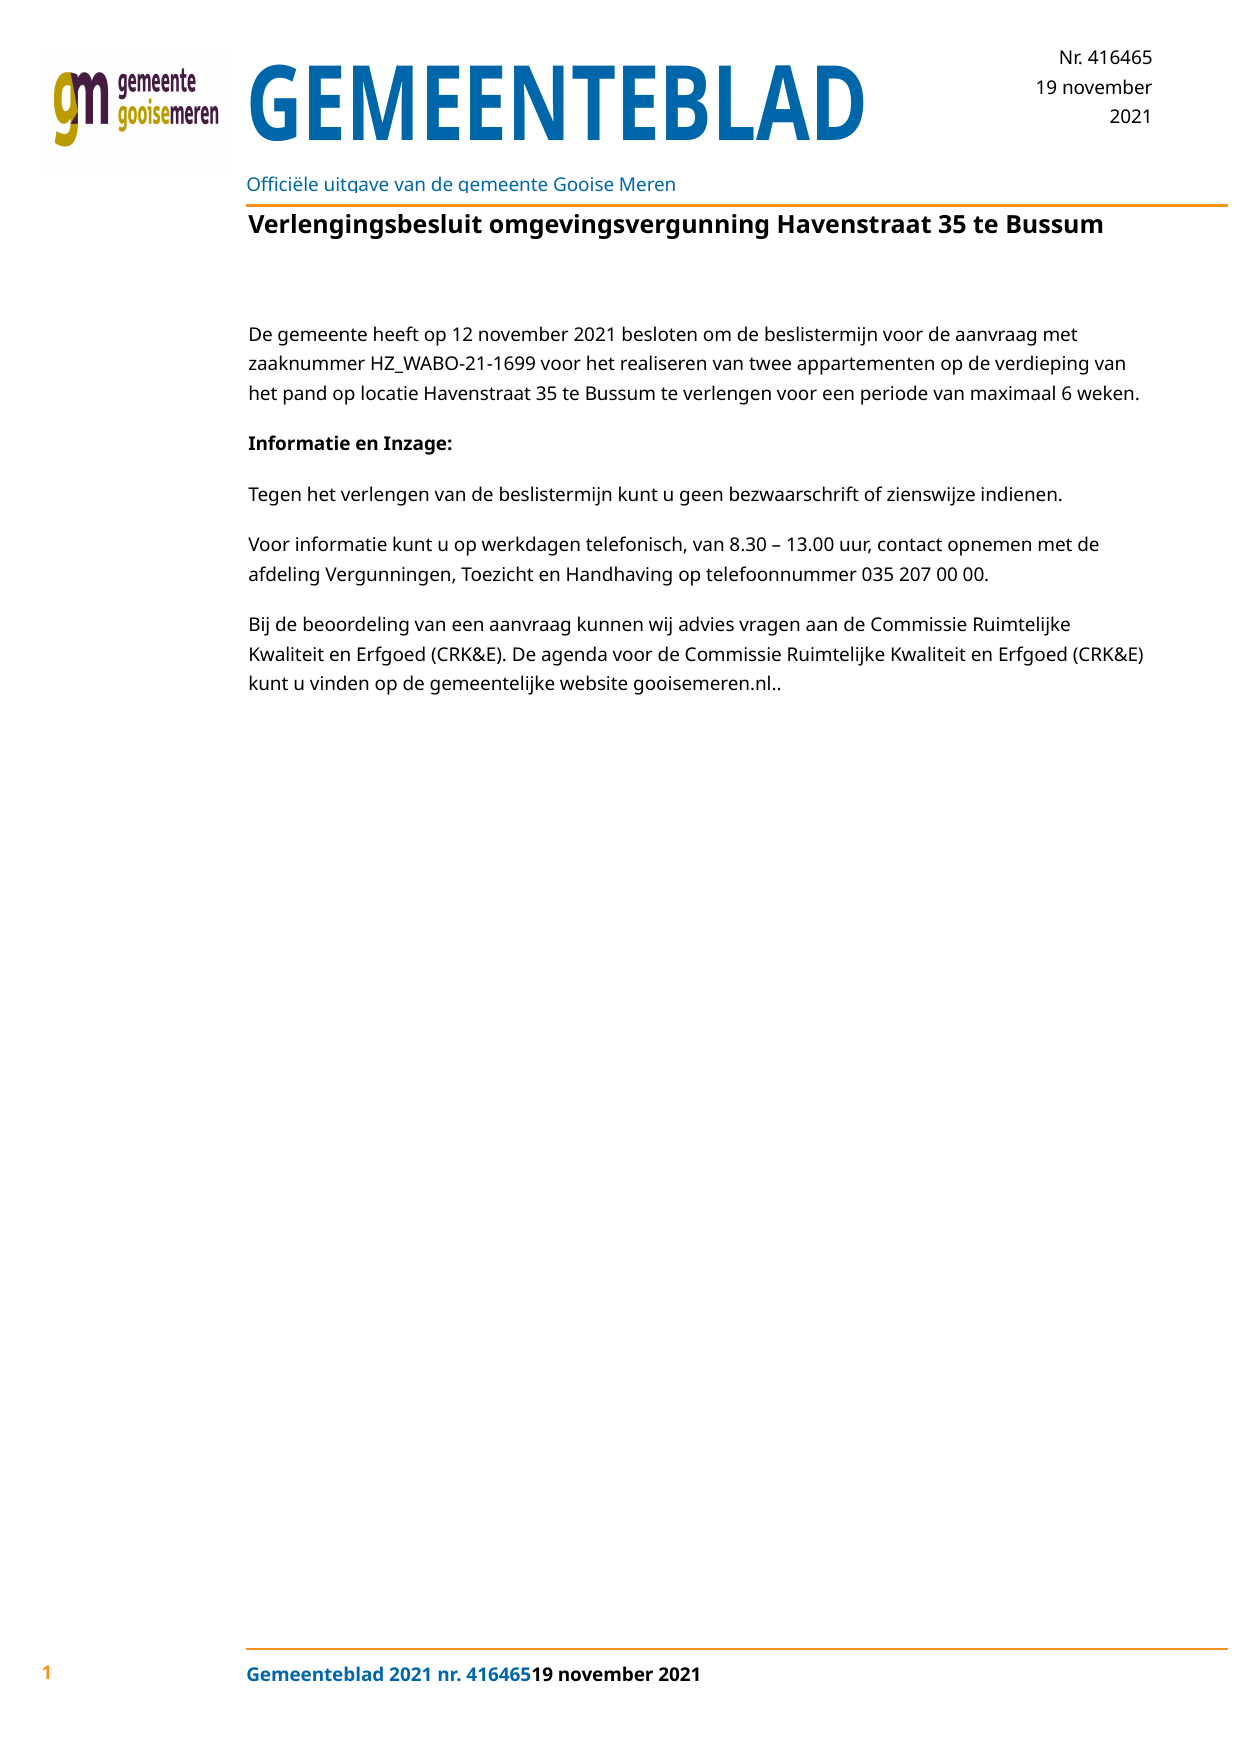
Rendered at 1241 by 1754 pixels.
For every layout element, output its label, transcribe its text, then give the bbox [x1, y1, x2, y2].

text De gemeente heeft op 12 november 2021 besloten om de beslistermijn voor de aanvraag met zaaknummer HZ_WABO-21-1699 voor het realiseren van twee appartementen op de verdieping van het pand op locatie Havenstraat 35 te Bussum te verlengen voor een periode van maximaal 6 weken. [248, 321, 1152, 406]
picture [41, 47, 231, 172]
text Tegen het verlengen van de beslistermijn kunt u geen bezwaarschrift of zienswijze indienen. [248, 481, 1152, 506]
text Verlengingsbesluit omgevingsvergunning Havenstraat 35 te Bussum [248, 207, 1152, 241]
text Bij de beoordeling van een aanvraag kunnen wij advies vragen aan de Commissie Ruimtelijke Kwaliteit en Erfgoed (CRK&E). De agenda voor de Commissie Ruimtelijke Kwaliteit en Erfgoed (CRK&E) kunt u vinden op de gemeentelijke website gooisemeren.nl.. [248, 611, 1152, 696]
text Informatie en Inzage: [248, 430, 1152, 456]
text Voor informatie kunt u op werkdagen telefonisch, van 8.30 – 13.00 uur, contact opnemen met de afdeling Vergunningen, Toezicht en Handhaving op telefoonnummer 035 207 00 00. [248, 531, 1152, 586]
